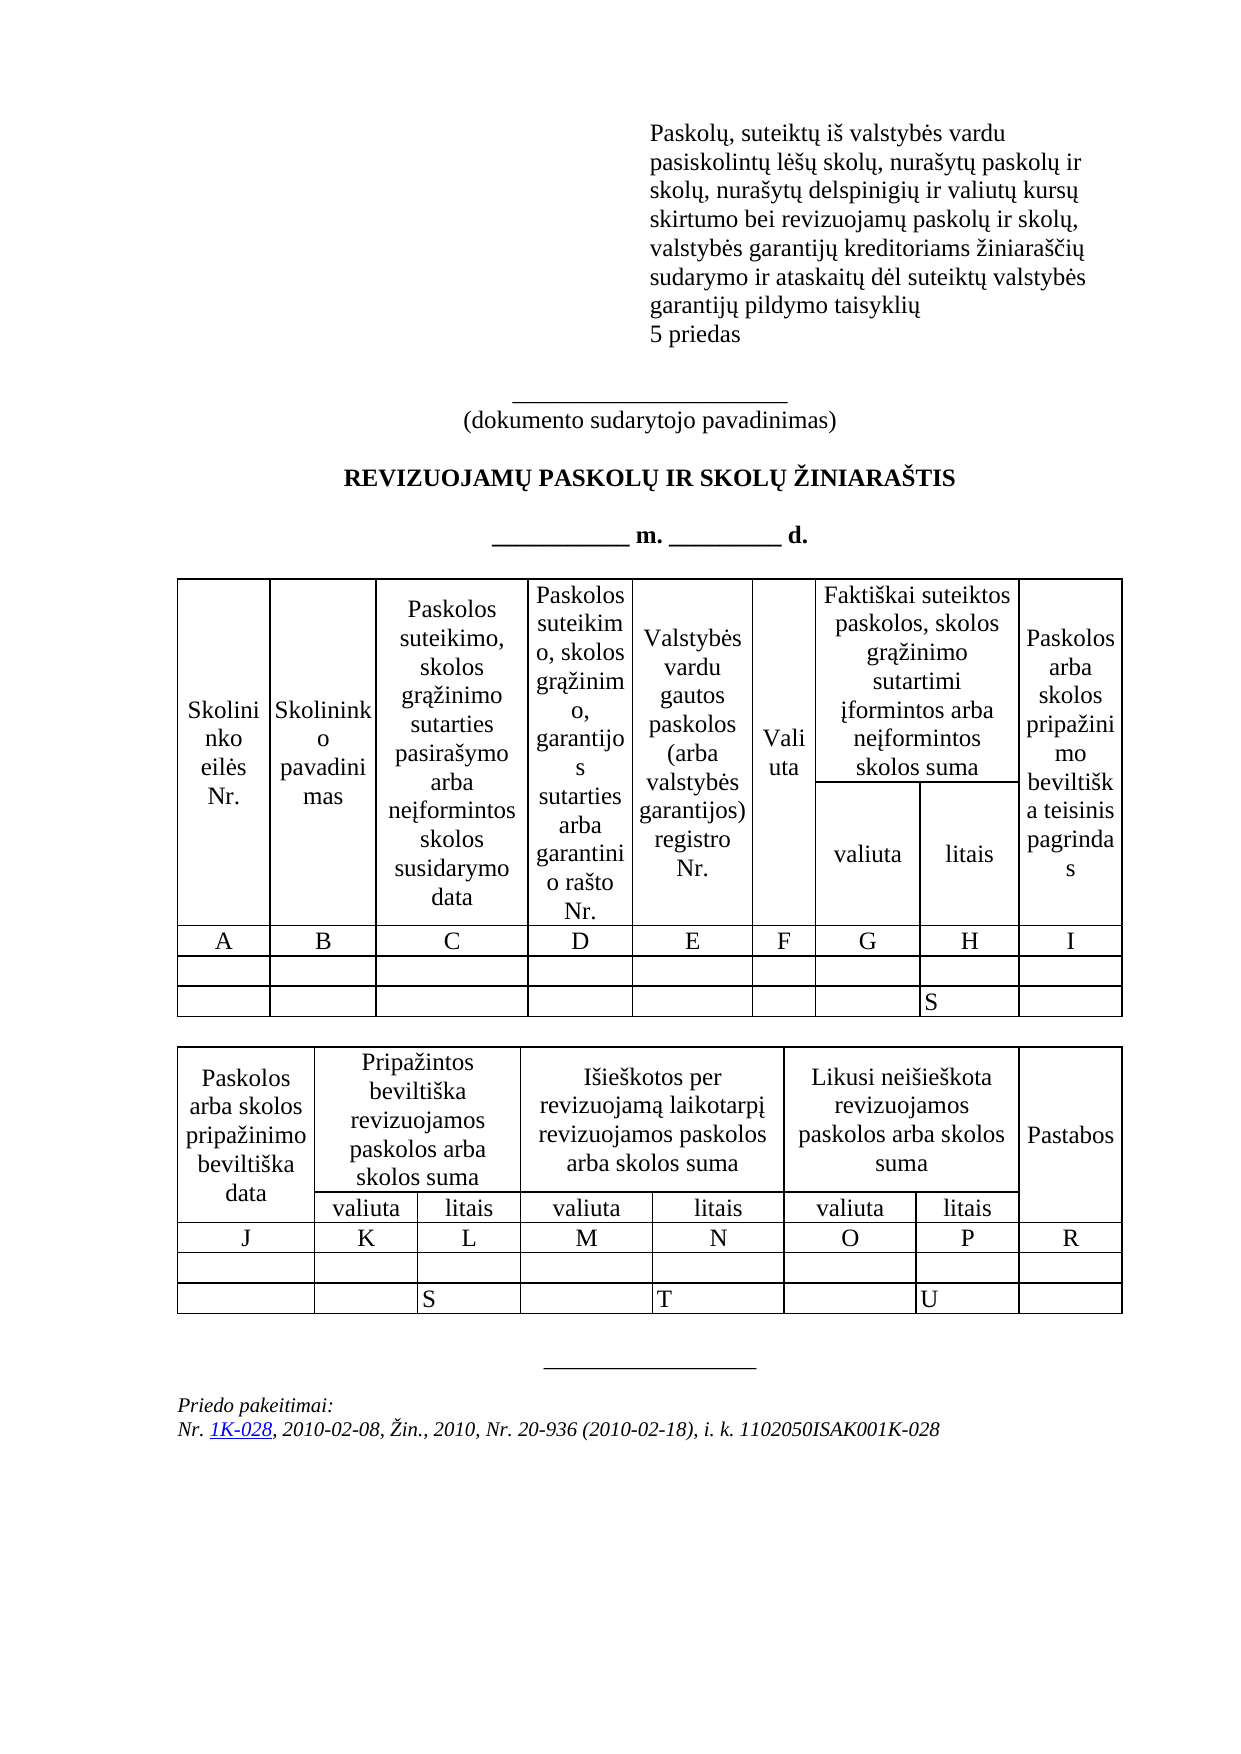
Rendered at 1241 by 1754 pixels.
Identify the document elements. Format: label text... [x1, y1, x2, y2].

table_cell [921, 957, 1018, 985]
text pasiskolintų lėšų skolų, nurašytų paskolų ir [649, 147, 1122, 176]
table_cell [753, 987, 815, 1016]
table_cell P [917, 1223, 1018, 1252]
text REVIZUOJAMŲ PASKOLŲ IR SKOLŲ ŽINIARAŠTIS [177, 463, 1122, 492]
table_cell A [178, 926, 269, 955]
table_header Išieškotos per revizuojamą laikotarpį revizuojamos paskolos arba skolos suma [521, 1048, 783, 1191]
table_cell N [653, 1223, 783, 1252]
table_cell [529, 987, 632, 1016]
text garantijų pildymo taisyklių [649, 291, 1122, 319]
text _________________ [177, 1343, 1122, 1372]
table_header Paskolos arba skolos pripažinimo beviltiška teisinis pagrindas [1020, 580, 1121, 925]
table_cell [917, 1253, 1018, 1282]
table_cell J [178, 1223, 314, 1252]
table_cell litais [653, 1193, 783, 1222]
text Nr. 1K-028, 2010-02-08, Žin., 2010, Nr. 20-936 (2010-02-18), i. k. 1102050ISAK001K-028 [177, 1417, 1122, 1441]
table_cell valiuta [816, 783, 919, 925]
table_cell [1020, 1284, 1121, 1312]
table_cell [377, 957, 527, 985]
text 5 priedas [649, 319, 1122, 348]
table_header Pripažintos beviltiška revizuojamos paskolos arba skolos suma [315, 1048, 520, 1191]
table_cell [1020, 987, 1121, 1016]
table_cell [178, 957, 269, 985]
table_cell B [271, 926, 375, 955]
table_cell S [418, 1284, 520, 1312]
table_header Pastabos [1020, 1048, 1121, 1222]
table_cell valiuta [521, 1193, 652, 1222]
table_cell U [917, 1284, 1018, 1312]
table_cell [1020, 957, 1121, 985]
table_cell [1020, 1253, 1121, 1282]
table_header Skolininko pavadinimas [271, 580, 375, 925]
table_cell O [785, 1223, 915, 1252]
text sudarymo ir ataskaitų dėl suteiktų valstybės [649, 262, 1122, 291]
table_header Faktiškai suteiktos paskolos, skolos grąžinimo sutartimi įformintos arba neįformintos skolos suma [816, 580, 1018, 781]
table_cell K [315, 1223, 417, 1252]
table_cell [653, 1253, 783, 1282]
table_cell [178, 1253, 314, 1282]
text (dokumento sudarytojo pavadinimas) [177, 406, 1122, 434]
table_cell [633, 957, 752, 985]
table_cell [529, 957, 632, 985]
table_cell litais [418, 1193, 520, 1222]
table_cell D [529, 926, 632, 955]
table_header Paskolos suteikimo, skolos grąžinimo sutarties pasirašymo arba neįformintos skolos susidarymo data [377, 580, 527, 925]
table_cell [753, 957, 815, 985]
table_header Paskolos suteikimo, skolos grąžinimo, garantijos sutarties arba garantinio rašto Nr. [529, 580, 632, 925]
table_cell E [633, 926, 752, 955]
table_cell [816, 987, 919, 1016]
table_cell valiuta [785, 1193, 915, 1222]
text valstybės garantijų kreditoriams žiniaraščių [649, 233, 1122, 262]
table_cell litais [921, 783, 1018, 925]
table_cell [418, 1253, 520, 1282]
table_header Paskolos arba skolos pripažinimo beviltiška data [178, 1048, 314, 1222]
table_cell [377, 987, 527, 1016]
table_cell [521, 1284, 652, 1312]
table_header Likusi neišieškota revizuojamos paskolos arba skolos suma [785, 1048, 1018, 1191]
text skirtumo bei revizuojamų paskolų ir skolų, [649, 204, 1122, 233]
table_cell C [377, 926, 527, 955]
table_cell R [1020, 1223, 1121, 1252]
text ___________ m. _________ d. [177, 521, 1122, 549]
table_cell G [816, 926, 919, 955]
table_cell H [921, 926, 1018, 955]
table_cell litais [917, 1193, 1018, 1222]
table_cell [521, 1253, 652, 1282]
text skolų, nurašytų delspinigių ir valiutų kursų [649, 176, 1122, 204]
table_cell T [653, 1284, 783, 1312]
table_cell [785, 1253, 915, 1282]
table_cell [271, 957, 375, 985]
table_cell M [521, 1223, 652, 1252]
text ______________________ [177, 377, 1122, 406]
text Priedo pakeitimai: [177, 1393, 1122, 1417]
table_cell [816, 957, 919, 985]
table_cell [178, 1284, 314, 1312]
table_cell [785, 1284, 915, 1312]
table_cell F [753, 926, 815, 955]
table_cell [271, 987, 375, 1016]
table_header Valstybės vardu gautos paskolos (arba valstybės garantijos) registro Nr. [633, 580, 752, 925]
table_header Valiuta [753, 580, 815, 925]
table_cell L [418, 1223, 520, 1252]
table_cell I [1020, 926, 1121, 955]
table_cell valiuta [315, 1193, 417, 1222]
table_cell [178, 987, 269, 1016]
table_cell [315, 1253, 417, 1282]
table_header Skolininko eilės Nr. [178, 580, 269, 925]
table_cell [315, 1284, 417, 1312]
text Paskolų, suteiktų iš valstybės vardu [649, 118, 1122, 147]
table_cell S [921, 987, 1018, 1016]
table_cell [633, 987, 752, 1016]
